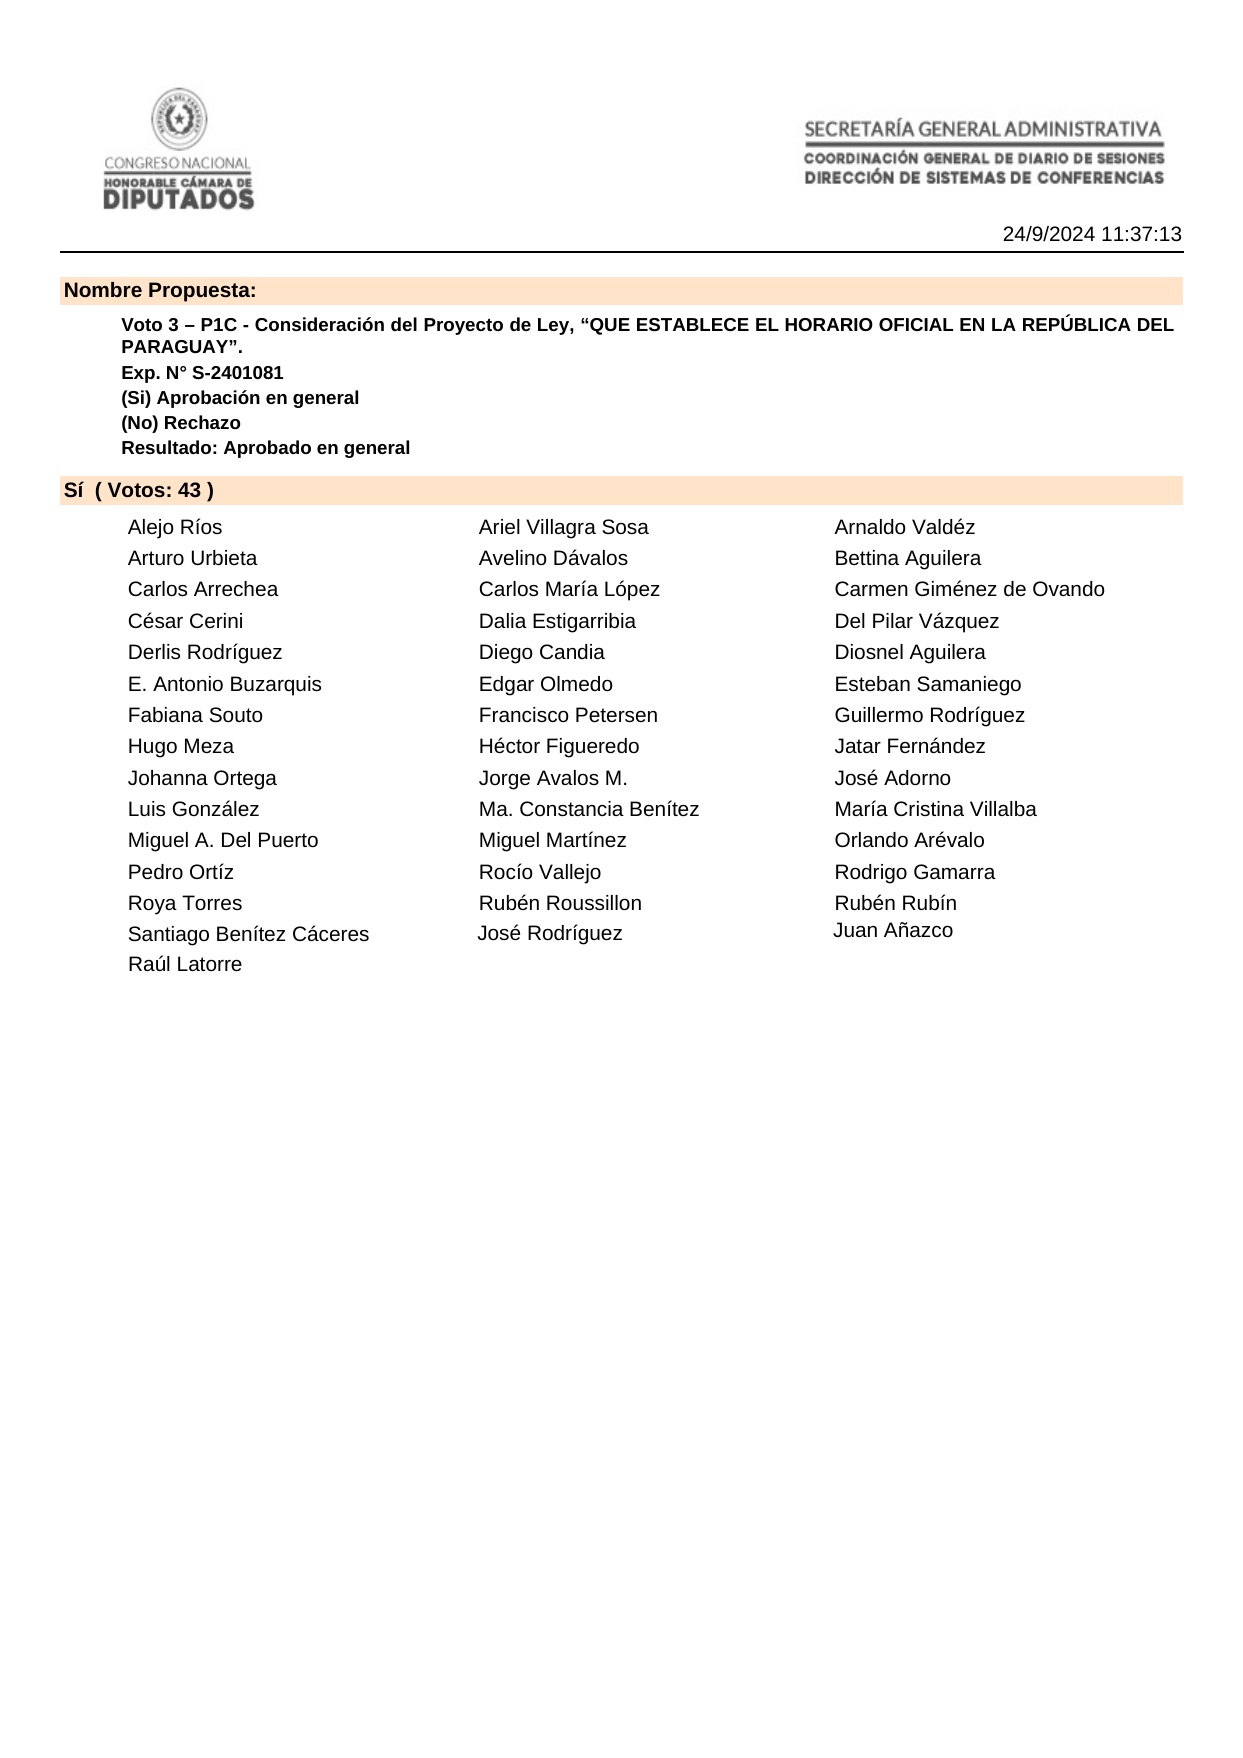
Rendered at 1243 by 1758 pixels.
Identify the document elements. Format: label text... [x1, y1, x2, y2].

table_cell Carmen Giménez de Ovando [831, 576, 1168, 605]
table_cell Carlos María López [476, 576, 815, 605]
table_cell Diego Candia [476, 639, 815, 667]
table_cell [60, 255, 1183, 277]
table_cell [462, 514, 476, 993]
table_cell [1184, 608, 1189, 636]
table_cell César Cerini [125, 608, 462, 636]
table_cell [1184, 639, 1189, 667]
table_cell Nombre Propuesta: [60, 277, 1183, 305]
table_cell [60, 505, 1183, 513]
table_cell Dalia Estigarribia [476, 608, 815, 636]
table_cell [1178, 311, 1189, 476]
table_cell Fabiana Souto [125, 702, 462, 730]
table_cell Diosnel Aguilera [831, 639, 1168, 667]
table_header [1184, 217, 1189, 251]
table_cell [1184, 545, 1189, 573]
table_cell Ma. Constancia Benítez [476, 796, 815, 824]
table_cell [125, 976, 462, 993]
table_cell Héctor Figueredo [476, 733, 815, 761]
table_cell [1184, 921, 1189, 976]
table_cell Luis González [125, 796, 462, 824]
table_header [60, 217, 649, 251]
table_cell Sí ( Votos: 43 ) [60, 476, 1183, 505]
table_cell Rubén Roussillon [476, 890, 815, 918]
table_cell Derlis Rodríguez [125, 639, 462, 667]
table_cell [1184, 827, 1189, 856]
table_cell Arnaldo Valdéz [831, 514, 1168, 542]
table_cell Ariel Villagra Sosa [476, 514, 815, 542]
table_cell Alejo Ríos [125, 514, 462, 542]
table_cell [60, 305, 1183, 311]
table_cell [1184, 733, 1189, 761]
table_cell [60, 311, 118, 476]
table_cell [1184, 976, 1189, 993]
table_cell [1184, 505, 1189, 513]
table_cell Carlos Arrechea [125, 576, 462, 605]
table_cell Guillermo Rodríguez [831, 702, 1168, 730]
table_cell Arturo Urbieta [125, 545, 462, 573]
table_cell [1184, 277, 1189, 305]
table_cell Juan Añazco [831, 918, 1168, 993]
table_cell [1184, 702, 1189, 730]
table_cell Bettina Aguilera [831, 545, 1168, 573]
table_cell Johanna Ortega [125, 764, 462, 793]
table_cell Rocío Vallejo [476, 858, 815, 887]
table_cell [118, 459, 1178, 476]
table_cell Rubén Rubín [831, 890, 1168, 918]
table_cell Esteban Samaniego [831, 670, 1168, 699]
table_cell Francisco Petersen [476, 702, 815, 730]
table_cell [1168, 514, 1183, 993]
table_cell Hugo Meza [125, 733, 462, 761]
table_cell [815, 514, 831, 993]
table_cell Edgar Olmedo [476, 670, 815, 699]
table_cell [1184, 764, 1189, 793]
table_cell Santiago Benítez Cáceres Raúl Latorre [125, 921, 462, 976]
table_cell [1184, 476, 1189, 505]
table_cell [1184, 796, 1189, 824]
table_cell [1184, 576, 1189, 605]
table_cell Miguel Martínez [476, 827, 815, 856]
table_cell Voto 3 – P1C - Consideración del Proyecto de Ley, “QUE ESTABLECE EL HORARIO OFICIAL EN LA REPÚBLICA DEL PARAGUAY”. Exp. N° S-2401081 (Si) Aprobación en general (No) Rechazo Resultado: Aprobado en general [118, 311, 1178, 459]
table_cell [1184, 858, 1189, 887]
table_cell Jorge Avalos M. [476, 764, 815, 793]
table_cell Avelino Dávalos [476, 545, 815, 573]
table_cell Pedro Ortíz [125, 858, 462, 887]
table_cell Roya Torres [125, 890, 462, 918]
table_cell Rodrigo Gamarra [831, 858, 1168, 887]
table_cell [1184, 255, 1189, 277]
table_cell Jatar Fernández [831, 733, 1168, 761]
table_cell [1184, 670, 1189, 699]
table_cell [1184, 890, 1189, 918]
table_cell Miguel A. Del Puerto [125, 827, 462, 856]
table_cell [60, 514, 124, 993]
table_cell Orlando Arévalo [831, 827, 1168, 856]
table_header 24/9/2024 11:37:13 [649, 217, 1183, 251]
table_cell María Cristina Villalba [831, 796, 1168, 824]
table_cell E. Antonio Buzarquis [125, 670, 462, 699]
table_cell [1184, 514, 1189, 542]
table_cell José Adorno [831, 764, 1168, 793]
table_cell José Rodríguez [476, 918, 815, 993]
table_cell Del Pilar Vázquez [831, 608, 1168, 636]
